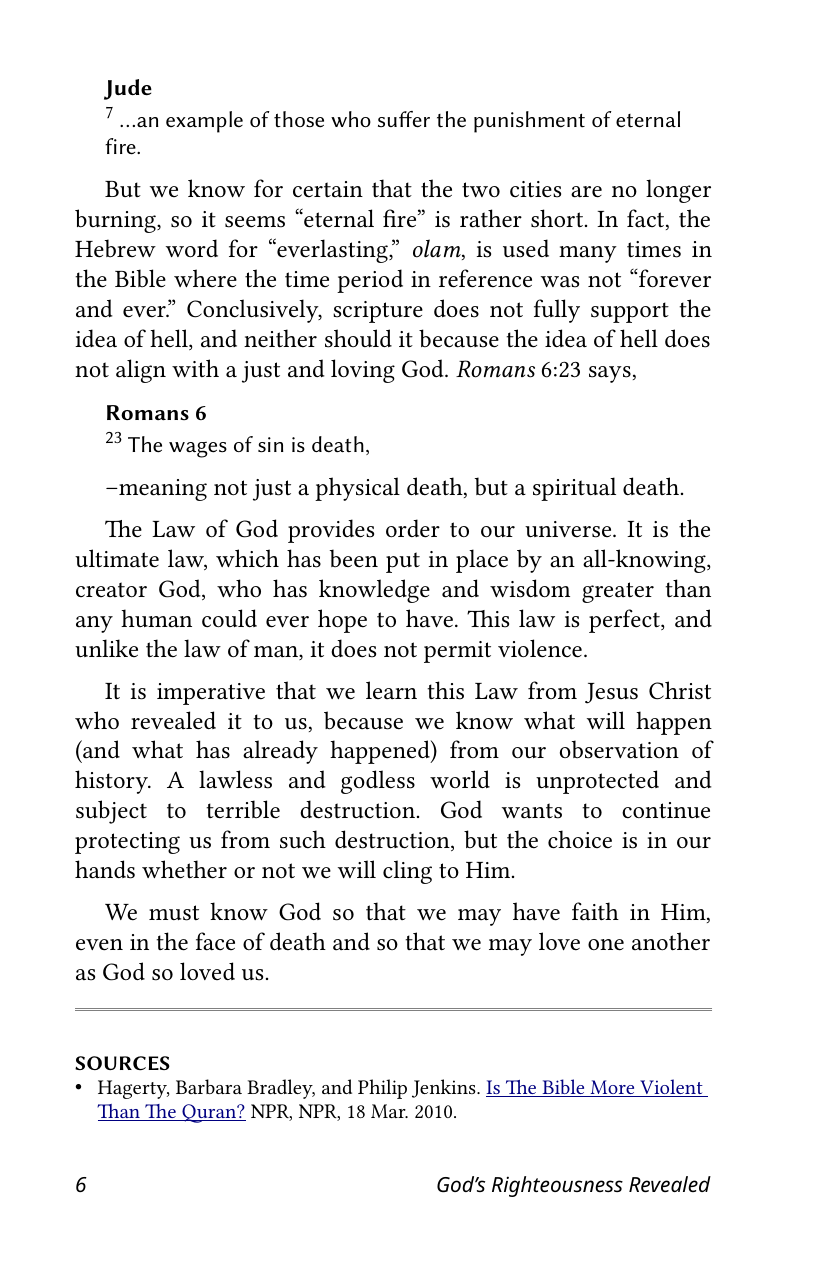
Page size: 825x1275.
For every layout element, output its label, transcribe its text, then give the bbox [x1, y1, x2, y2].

text 23 The wages of sin is death, [105, 427, 682, 458]
text Romans 6 [105, 399, 712, 426]
text But we know for certain that the two cities are no longer burning, so it seems “eternal fire” is rather short. In fact, the Hebrew word for “everlasting,” olam, is used many times in the Bible where the time period in reference was not “forever and ever.” Conclusively, scripture does not fully support the idea of hell, and neither should it because the idea of hell does not align with a just and loving God. Romans 6:23 says, [75, 175, 712, 383]
text It is imperative that we learn this Law from Jesus Christ who revealed it to us, because we know what will happen (and what has already happened) from our observation of history. A lawless and godless world is unprotected and subject to terrible destruction. God wants to continue protecting us from such destruction, but the choice is in our hands whether or not we will cling to Him. [75, 677, 712, 885]
text We must know God so that we may have faith in Him, even in the face of death and so that we may love one another as God so loved us. [75, 898, 712, 986]
text The Law of God provides order to our universe. It is the ultimate law, which has been put in place by an all-knowing, creator God, who has knowledge and wisdom greater than any human could ever hope to have. This law is perfect, and unlike the law of man, it does not permit violence. [75, 515, 712, 663]
text –meaning not just a physical death, but a spiritual death. [75, 473, 712, 502]
text Jude [105, 75, 712, 101]
list Hagerty, Barbara Bradley, and Philip Jenkins. Is The Bible More Violent Than The Quran? NPR, NPR, 18 Mar. 2010. [75, 1076, 712, 1123]
subtitle SOURCES [75, 1052, 712, 1076]
text 7 …an example of those who suffer the punishment of eternal fire. [105, 103, 682, 160]
